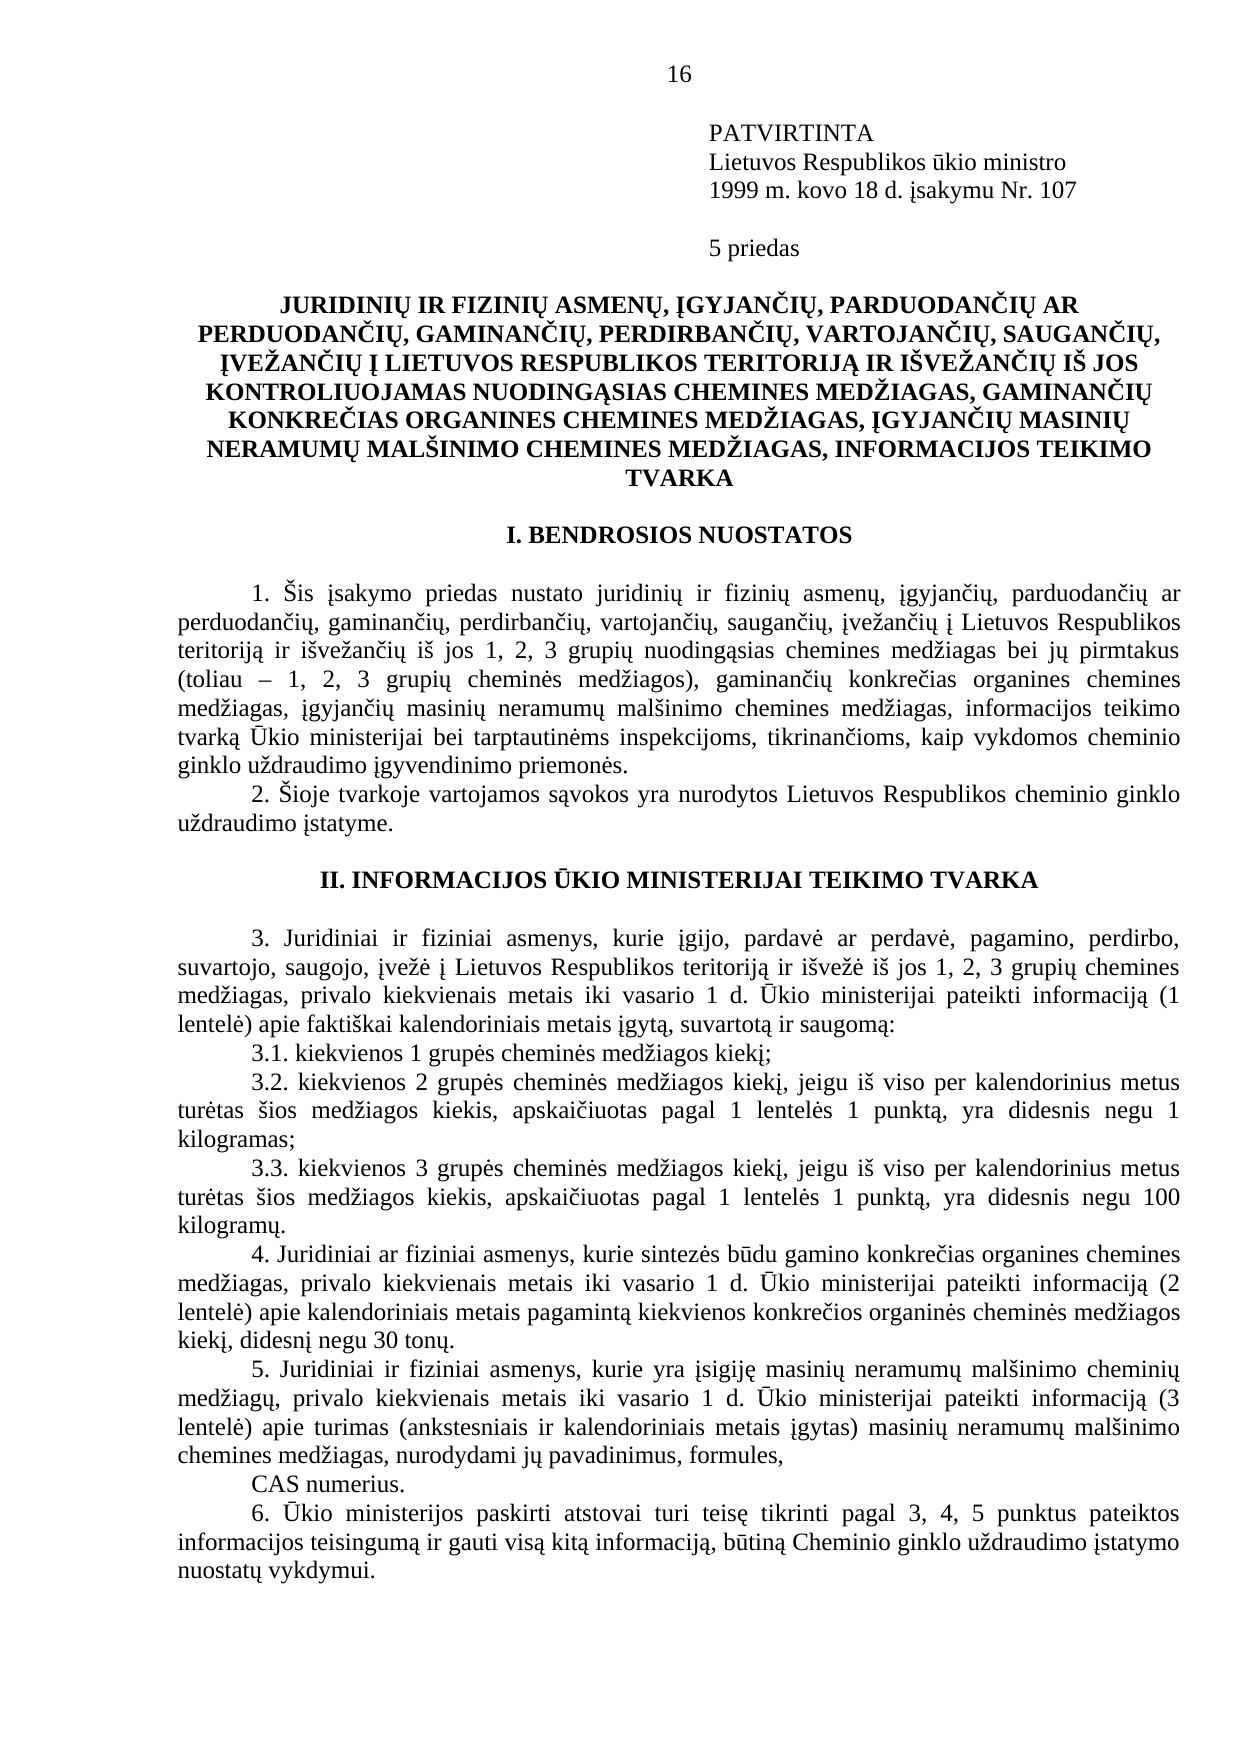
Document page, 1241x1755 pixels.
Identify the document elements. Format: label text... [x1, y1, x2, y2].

text 6. Ūkio ministerijos paskirti atstovai turi teisę tikrinti pagal 3, 4, 5 punktus pateiktos informacijos teisingumą ir gauti visą kitą informaciją, būtiną Cheminio ginklo uždraudimo įstatymo nuostatų vykdymui. [177, 1498, 1181, 1584]
text I. BENDROSIOS NUOSTATOS [177, 521, 1181, 549]
text 4. Juridiniai ar fiziniai asmenys, kurie sintezės būdu gamino konkrečias organines chemines medžiagas, privalo kiekvienais metais iki vasario 1 d. Ūkio ministerijai pateikti informaciją (2 lentelė) apie kalendoriniais metais pagamintą kiekvienos konkrečios organinės cheminės medžiagos kiekį, didesnį negu 30 tonų. [177, 1239, 1181, 1354]
text 3. Juridiniai ir fiziniai asmenys, kurie įgijo, pardavė ar perdavė, pagamino, perdirbo, suvartojo, saugojo, įvežė į Lietuvos Respublikos teritoriją ir išvežė iš jos 1, 2, 3 grupių chemines medžiagas, privalo kiekvienais metais iki vasario 1 d. Ūkio ministerijai pateikti informaciją (1 lentelė) apie faktiškai kalendoriniais metais įgytą, suvartotą ir saugomą: [177, 923, 1181, 1038]
text 5. Juridiniai ir fiziniai asmenys, kurie yra įsigiję masinių neramumų malšinimo cheminių medžiagų, privalo kiekvienais metais iki vasario 1 d. Ūkio ministerijai pateikti informaciją (3 lentelė) apie turimas (ankstesniais ir kalendoriniais metais įgytas) masinių neramumų malšinimo chemines medžiagas, nurodydami jų pavadinimus, formules, [177, 1354, 1181, 1469]
text PATVIRTINTA [709, 118, 1181, 147]
text 1999 m. kovo 18 d. įsakymu Nr. 107 [177, 176, 1181, 204]
text 3.3. kiekvienos 3 grupės cheminės medžiagos kiekį, jeigu iš viso per kalendorinius metus turėtas šios medžiagos kiekis, apskaičiuotas pagal 1 lentelės 1 punktą, yra didesnis negu 100 kilogramų. [177, 1153, 1181, 1239]
text Lietuvos Respublikos ūkio ministro [177, 147, 1181, 176]
text 3.2. kiekvienos 2 grupės cheminės medžiagos kiekį, jeigu iš viso per kalendorinius metus turėtas šios medžiagos kiekis, apskaičiuotas pagal 1 lentelės 1 punktą, yra didesnis negu 1 kilogramas; [177, 1067, 1181, 1153]
text 1. Šis įsakymo priedas nustato juridinių ir fizinių asmenų, įgyjančių, parduodančių ar perduodančių, gaminančių, perdirbančių, vartojančių, saugančių, įvežančių į Lietuvos Respublikos teritoriją ir išvežančių iš jos 1, 2, 3 grupių nuodingąsias chemines medžiagas bei jų pirmtakus (toliau – 1, 2, 3 grupių cheminės medžiagos), gaminančių konkrečias organines chemines medžiagas, įgyjančių masinių neramumų malšinimo chemines medžiagas, informacijos teikimo tvarką Ūkio ministerijai bei tarptautinėms inspekcijoms, tikrinančioms, kaip vykdomos cheminio ginklo uždraudimo įgyvendinimo priemonės. [177, 578, 1181, 779]
text 3.1. kiekvienos 1 grupės cheminės medžiagos kiekį; [177, 1038, 1181, 1067]
text 2. Šioje tvarkoje vartojamos sąvokos yra nurodytos Lietuvos Respublikos cheminio ginklo uždraudimo įstatyme. [177, 779, 1181, 837]
text II. INFORMACIJOS ŪKIO MINISTERIJAI TEIKIMO TVARKA [177, 866, 1181, 894]
text JURIDINIŲ IR FIZINIŲ ASMENŲ, ĮGYJANČIŲ, PARDUODANČIŲ AR PERDUODANČIŲ, GAMINANČIŲ, PERDIRBANČIŲ, VARTOJANČIŲ, SAUGANČIŲ, ĮVEŽANČIŲ Į LIETUVOS RESPUBLIKOS TERITORIJĄ IR IŠVEŽANČIŲ IŠ JOS KONTROLIUOJAMAS NUODINGĄSIAS CHEMINES MEDŽIAGAS, GAMINANČIŲ KONKREČIAS ORGANINES CHEMINES MEDŽIAGAS, ĮGYJANČIŲ MASINIŲ NERAMUMŲ MALŠINIMO CHEMINES MEDŽIAGAS, INFORMACIJOS TEIKIMO TVARKA [177, 291, 1181, 492]
text CAS numerius. [177, 1469, 1181, 1498]
text 5 priedas [177, 233, 1181, 262]
